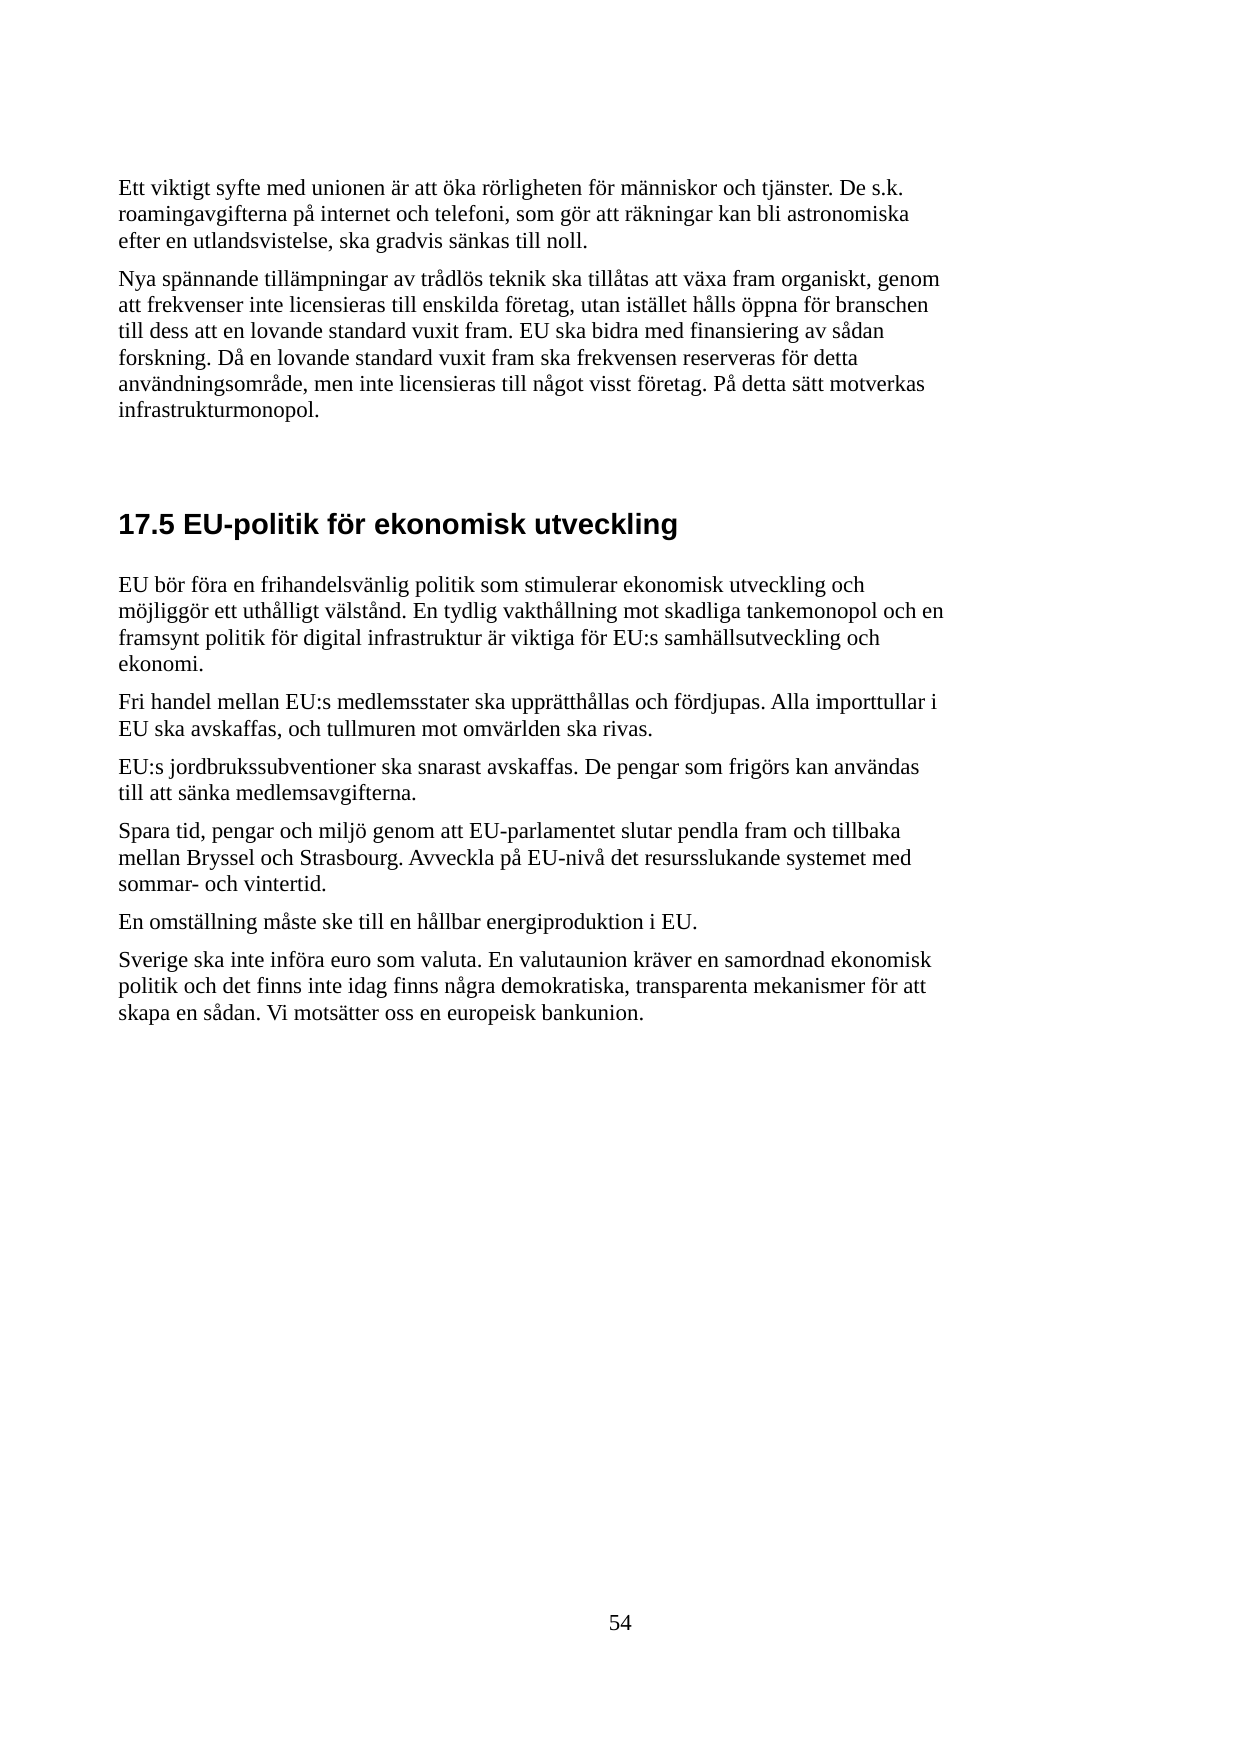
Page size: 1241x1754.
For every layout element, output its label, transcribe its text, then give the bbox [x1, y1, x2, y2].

text EU:s jordbrukssubventioner ska snarast avskaffas. De pengar som frigörs kan användas till att sänka medlemsavgifterna. [118, 753, 948, 805]
text Spara tid, pengar och miljö genom att EU-parlamentet slutar pendla fram och tillbaka mellan Bryssel och Strasbourg. Avveckla på EU-nivå det resursslukande systemet med sommar- och vintertid. [118, 817, 948, 896]
text Sverige ska inte införa euro som valuta. En valutaunion kräver en samordnad ekonomisk politik och det finns inte idag finns några demokratiska, transparenta mekanismer för att skapa en sådan. Vi motsätter oss en europeisk bankunion. [118, 946, 948, 1025]
subtitle 17.5 EU-politik för ekonomisk utveckling [118, 507, 948, 540]
text En omställning måste ske till en hållbar energiproduktion i EU. [118, 908, 948, 934]
text Nya spännande tillämpningar av trådlös teknik ska tillåtas att växa fram organiskt, genom att frekvenser inte licensieras till enskilda företag, utan istället hålls öppna för branschen till dess att en lovande standard vuxit fram. EU ska bidra med finansiering av sådan forskning. Då en lovande standard vuxit fram ska frekvensen reserveras för detta användningsområde, men inte licensieras till något visst företag. På detta sätt motverkas infrastrukturmonopol. [118, 265, 948, 423]
text Fri handel mellan EU:s medlemsstater ska upprätthållas och fördjupas. Alla importtullar i EU ska avskaffas, och tullmuren mot omvärlden ska rivas. [118, 688, 948, 741]
text EU bör föra en frihandelsvänlig politik som stimulerar ekonomisk utveckling och möjliggör ett uthålligt välstånd. En tydlig vakthållning mot skadliga tankemonopol och en framsynt politik för digital infrastruktur är viktiga för EU:s samhällsutveckling och ekonomi. [118, 571, 948, 676]
text Ett viktigt syfte med unionen är att öka rörligheten för människor och tjänster. De s.k. roamingavgifterna på internet och telefoni, som gör att räkningar kan bli astronomiska efter en utlandsvistelse, ska gradvis sänkas till noll. [118, 174, 948, 253]
